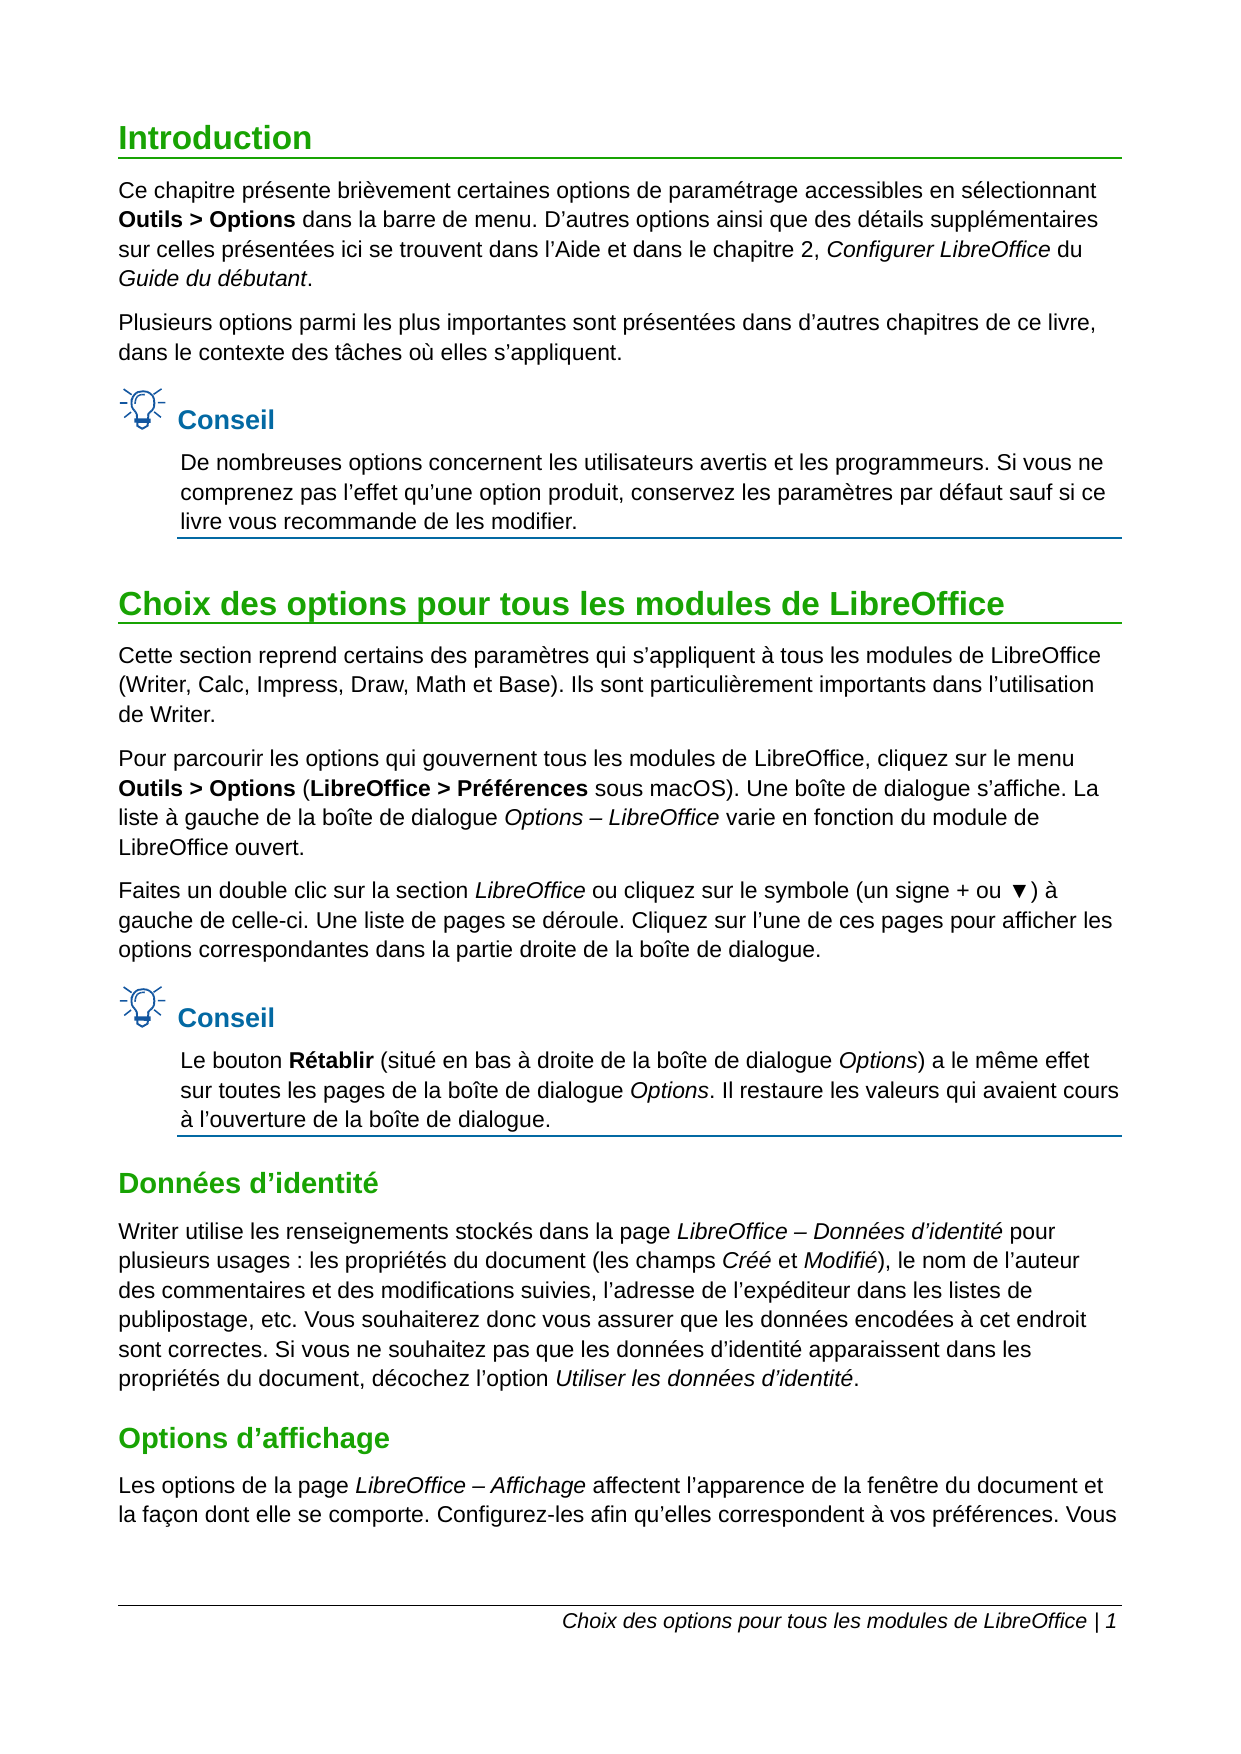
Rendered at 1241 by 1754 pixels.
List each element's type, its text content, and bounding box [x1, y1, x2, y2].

text Faites un double clic sur la section LibreOffice ou cliquez sur le symbole (un signe + ou ▼) à gauche de celle-ci. Une liste de pages se déroule. Cliquez sur l’une de ces pages pour afficher les options correspondantes dans la partie droite de la boîte de dialogue. [118, 874, 1122, 963]
text De nombreuses options concernent les utilisateurs avertis et les programmeurs. Si vous ne comprenez pas l’effet qu’une option produit, conservez les paramètres par défaut sauf si ce livre vous recommande de les modifier. [177, 443, 1122, 537]
subtitle Données d’identité [118, 1167, 1122, 1200]
text Pour parcourir les options qui gouvernent tous les modules de LibreOffice, cliquez sur le menu Outils > Options (LibreOffice > Préférences sous macOS). Une boîte de dialogue s’affiche. La liste à gauche de la boîte de dialogue Options – LibreOffice varie en fonction du module de LibreOffice ouvert. [118, 742, 1122, 860]
text Les options de la page LibreOffice – Affichage affectent l’apparence de la fenêtre du document et la façon dont elle se comporte. Configurez-les afin qu’elles correspondent à vos préférences. Vous [118, 1469, 1122, 1528]
text Le bouton Rétablir (situé en bas à droite de la boîte de dialogue Options) a le même effet sur toutes les pages de la boîte de dialogue Options. Il restaure les valeurs qui avaient cours à l’ouverture de la boîte de dialogue. [177, 1041, 1122, 1135]
subtitle Options d’affichage [118, 1421, 1122, 1454]
subtitle Choix des options pour tous les modules de LibreOffice [118, 583, 1122, 622]
text Cette section reprend certains des paramètres qui s’appliquent à tous les modules de LibreOffice (Writer, Calc, Impress, Draw, Math et Base). Ils sont particulièrement importants dans l’utilisation de Writer. [118, 639, 1122, 727]
list Conseil [118, 985, 1122, 1033]
text Plusieurs options parmi les plus importantes sont présentées dans d’autres chapitres de ce livre, dans le contexte des tâches où elles s’appliquent. [118, 306, 1122, 365]
subtitle Introduction [118, 118, 1122, 157]
text Ce chapitre présente brièvement certaines options de paramétrage accessibles en sélectionnant Outils > Options dans la barre de menu. D’autres options ainsi que des détails supplémentaires sur celles présentées ici se trouvent dans l’Aide et dans le chapitre 2, Configurer LibreOffice du Guide du débutant. [118, 173, 1122, 291]
list Conseil [118, 387, 1122, 436]
text Writer utilise les renseignements stockés dans la page LibreOffice – Données d’identité pour plusieurs usages : les propriétés du document (les champs Créé et Modifié), le nom de l’auteur des commentaires et des modifications suivies, l’adresse de l’expéditeur dans les listes de publipostage, etc. Vous souhaiterez donc vous assurer que les données encodées à cet endroit sont correctes. Si vous ne souhaitez pas que les données d’identité apparaissent dans les propriétés du document, décochez l’option Utiliser les données d’identité. [118, 1215, 1122, 1392]
